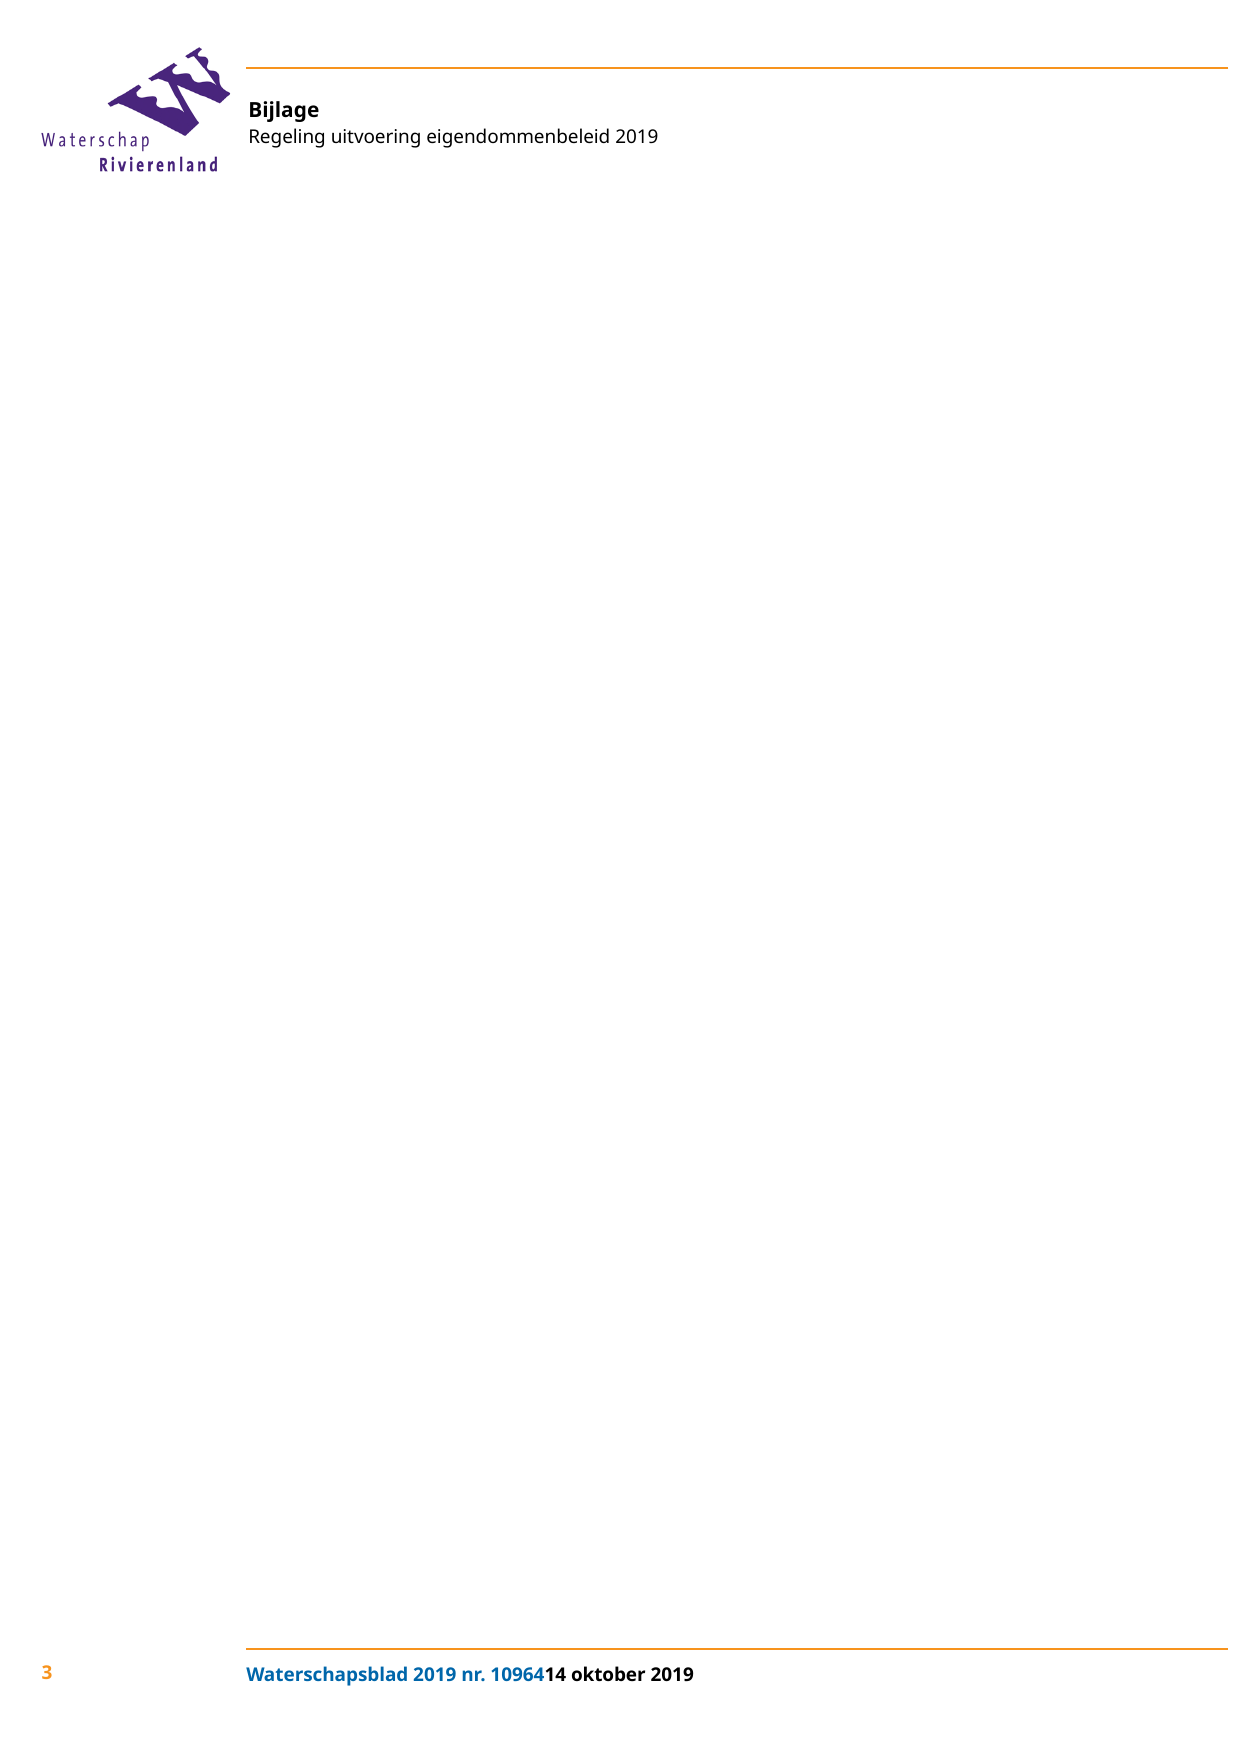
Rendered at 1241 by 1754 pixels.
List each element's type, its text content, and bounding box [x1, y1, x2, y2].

picture [41, 47, 231, 172]
text Bijlage [248, 95, 1152, 123]
text Regeling uitvoering eigendommenbeleid 2019 [248, 123, 1152, 149]
